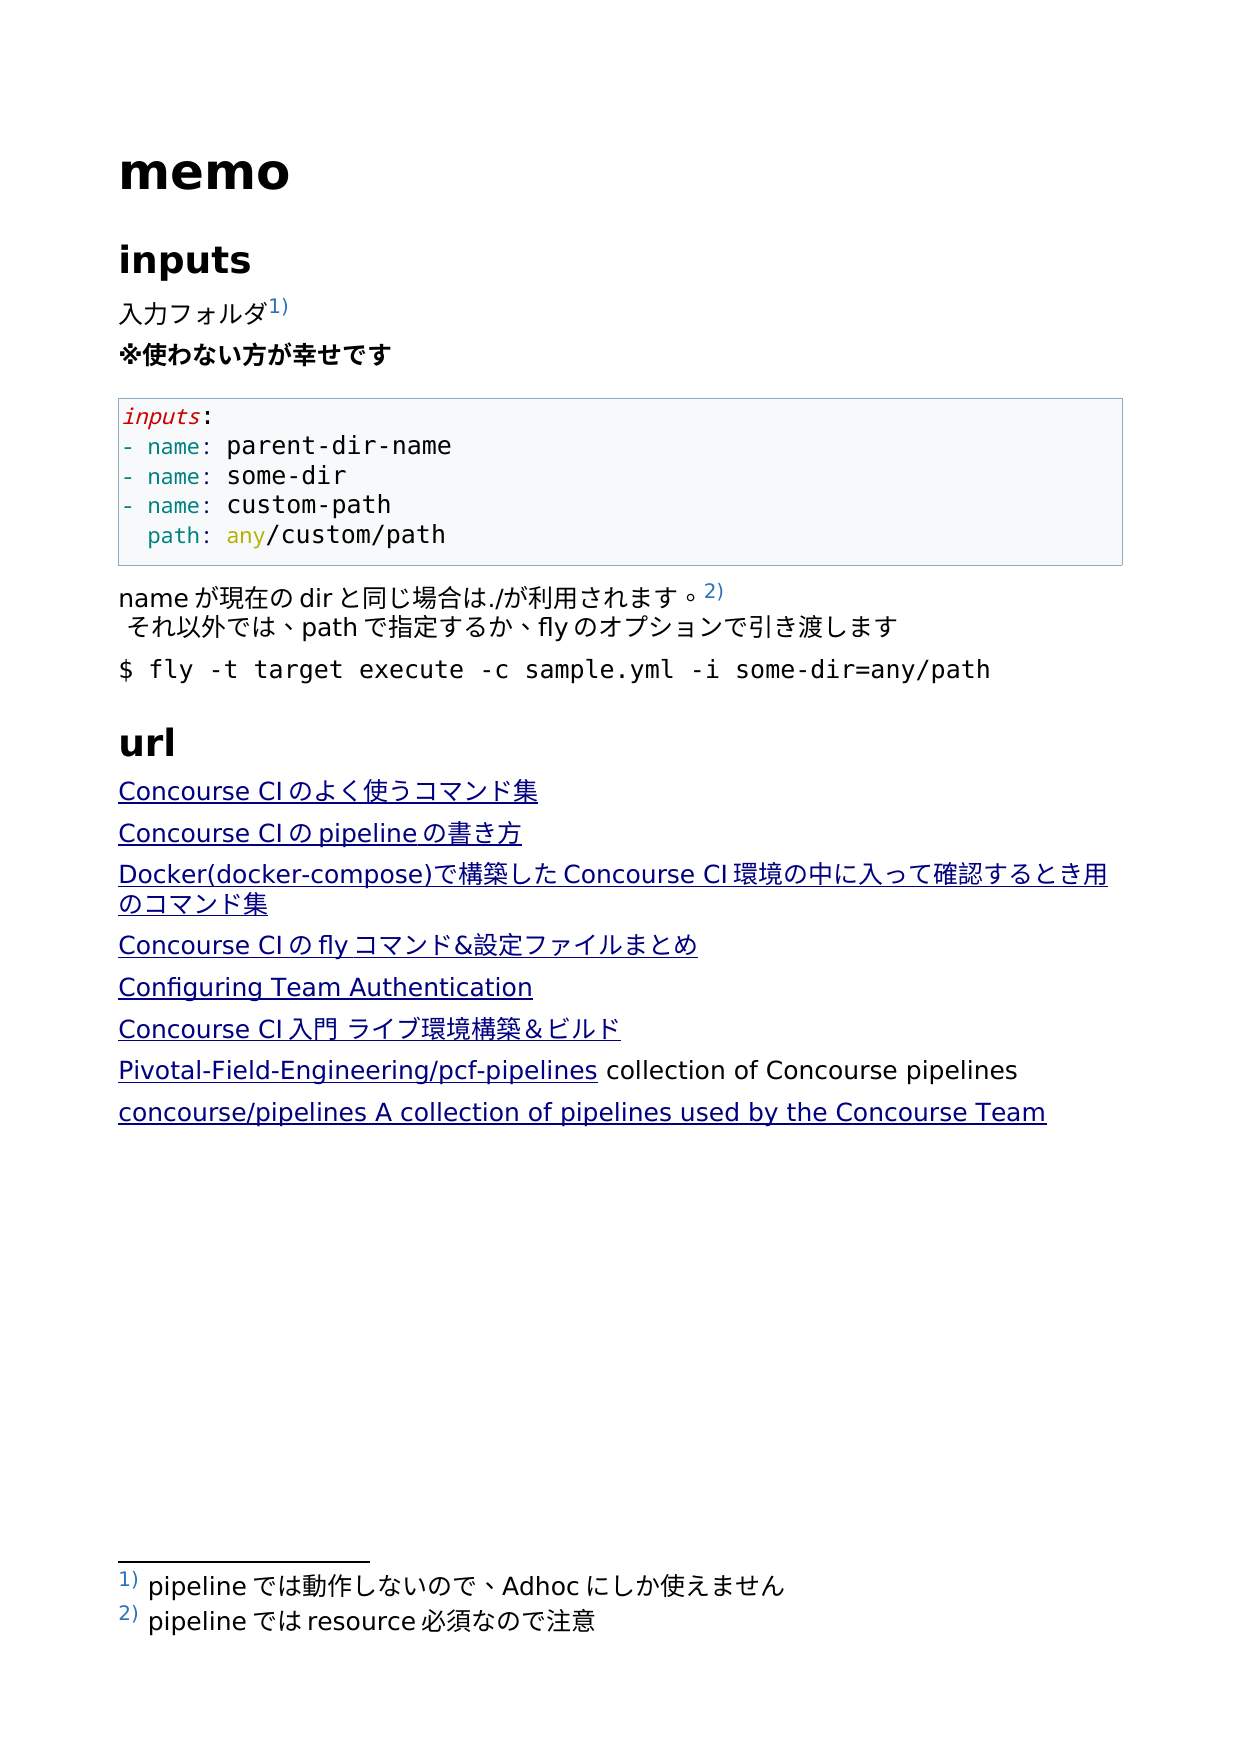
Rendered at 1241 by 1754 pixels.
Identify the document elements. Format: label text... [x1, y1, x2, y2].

text pipelineではresource必須なので注意 [118, 1602, 1122, 1636]
text Configuring Team Authentication [118, 973, 1122, 1002]
subtitle inputs [118, 239, 1122, 282]
text Concourse CIのflyコマンド&設定ファイルまとめ [118, 932, 1122, 961]
text Docker(docker-compose)で構築したConcourse CI環境の中に入って確認するとき用のコマンド集 [118, 861, 1122, 919]
text concourse/pipelines A collection of pipelines used by the Concourse Team [118, 1098, 1122, 1127]
text pipelineでは動作しないので、Adhocにしか使えません [118, 1568, 1122, 1602]
text nameが現在のdirと同じ場合は./が利用されます。 それ以外では、pathで指定するか、flyのオプションで引き渡します [118, 579, 1122, 643]
subtitle url [118, 721, 1122, 765]
table_header inputs: - name: parent-dir-name - name: some-dir - name: custom-path path: any/custom/path [119, 399, 1122, 565]
text Concourse CIのよく使うコマンド集 [118, 777, 1122, 807]
text $ fly -t target execute -c sample.yml -i some-dir=any/path [118, 655, 1122, 684]
text Concourse CIのpipelineの書き方 [118, 819, 1122, 848]
text Concourse CI入門 ライブ環境構築＆ビルド [118, 1015, 1122, 1044]
text ※使わない方が幸せです [118, 342, 1122, 371]
text 入力フォルダ [118, 295, 1122, 329]
text Pivotal-Field-Engineering/pcf-pipelines collection of Concourse pipelines [118, 1057, 1122, 1086]
subtitle memo [118, 143, 1122, 201]
